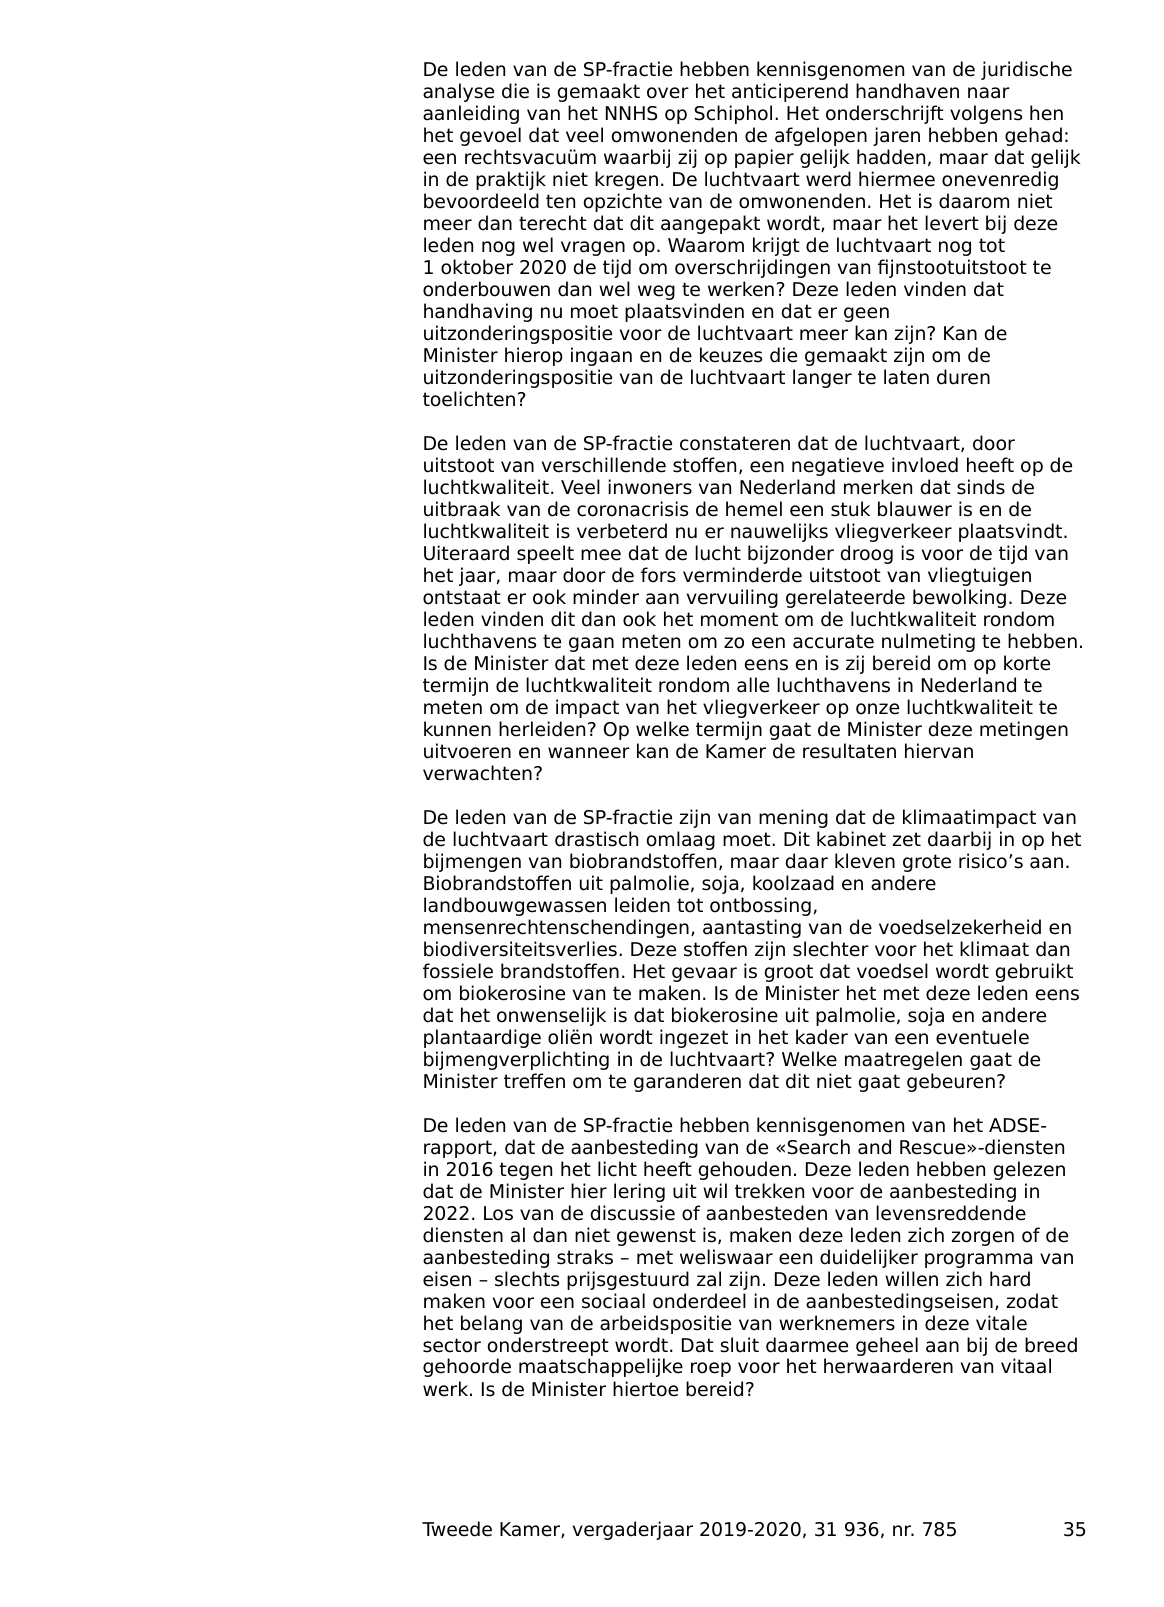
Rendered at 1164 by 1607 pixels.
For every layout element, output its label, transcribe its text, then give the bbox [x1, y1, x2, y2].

text De leden van de SP-fractie hebben kennisgenomen van de juridische analyse die is gemaakt over het anticiperend handhaven naar aanleiding van het NNHS op Schiphol. Het onderschrijft volgens hen het gevoel dat veel omwonenden de afgelopen jaren hebben gehad: een rechtsvacuüm waarbij zij op papier gelijk hadden, maar dat gelijk in de praktijk niet kregen. De luchtvaart werd hiermee onevenredig bevoordeeld ten opzichte van de omwonenden. Het is daarom niet meer dan terecht dat dit aangepakt wordt, maar het levert bij deze leden nog wel vragen op. Waarom krijgt de luchtvaart nog tot 1 oktober 2020 de tijd om overschrijdingen van fijnstootuitstoot te onderbouwen dan wel weg te werken? Deze leden vinden dat handhaving nu moet plaatsvinden en dat er geen uitzonderingspositie voor de luchtvaart meer kan zijn? Kan de Minister hierop ingaan en de keuzes die gemaakt zijn om de uitzonderingspositie van de luchtvaart langer te laten duren toelichten? [422, 59, 1087, 411]
text De leden van de SP-fractie zijn van mening dat de klimaatimpact van de luchtvaart drastisch omlaag moet. Dit kabinet zet daarbij in op het bijmengen van biobrandstoffen, maar daar kleven grote risico’s aan. Biobrandstoffen uit palmolie, soja, koolzaad en andere landbouwgewassen leiden tot ontbossing, mensenrechtenschendingen, aantasting van de voedselzekerheid en biodiversiteitsverlies. Deze stoffen zijn slechter voor het klimaat dan fossiele brandstoffen. Het gevaar is groot dat voedsel wordt gebruikt om biokerosine van te maken. Is de Minister het met deze leden eens dat het onwenselijk is dat biokerosine uit palmolie, soja en andere plantaardige oliën wordt ingezet in het kader van een eventuele bijmengverplichting in de luchtvaart? Welke maatregelen gaat de Minister treffen om te garanderen dat dit niet gaat gebeuren? [422, 807, 1087, 1092]
text De leden van de SP-fractie hebben kennisgenomen van het ADSE-rapport, dat de aanbesteding van de «Search and Rescue»-diensten in 2016 tegen het licht heeft gehouden. Deze leden hebben gelezen dat de Minister hier lering uit wil trekken voor de aanbesteding in 2022. Los van de discussie of aanbesteden van levensreddende diensten al dan niet gewenst is, maken deze leden zich zorgen of de aanbesteding straks – met weliswaar een duidelijker programma van eisen – slechts prijsgestuurd zal zijn. Deze leden willen zich hard maken voor een sociaal onderdeel in de aanbestedingseisen, zodat het belang van de arbeidspositie van werknemers in deze vitale sector onderstreept wordt. Dat sluit daarmee geheel aan bij de breed gehoorde maatschappelijke roep voor het herwaarderen van vitaal werk. Is de Minister hiertoe bereid? [422, 1115, 1087, 1400]
text De leden van de SP-fractie constateren dat de luchtvaart, door uitstoot van verschillende stoffen, een negatieve invloed heeft op de luchtkwaliteit. Veel inwoners van Nederland merken dat sinds de uitbraak van de coronacrisis de hemel een stuk blauwer is en de luchtkwaliteit is verbeterd nu er nauwelijks vliegverkeer plaatsvindt. Uiteraard speelt mee dat de lucht bijzonder droog is voor de tijd van het jaar, maar door de fors verminderde uitstoot van vliegtuigen ontstaat er ook minder aan vervuiling gerelateerde bewolking. Deze leden vinden dit dan ook het moment om de luchtkwaliteit rondom luchthavens te gaan meten om zo een accurate nulmeting te hebben. Is de Minister dat met deze leden eens en is zij bereid om op korte termijn de luchtkwaliteit rondom alle luchthavens in Nederland te meten om de impact van het vliegverkeer op onze luchtkwaliteit te kunnen herleiden? Op welke termijn gaat de Minister deze metingen uitvoeren en wanneer kan de Kamer de resultaten hiervan verwachten? [422, 433, 1087, 784]
